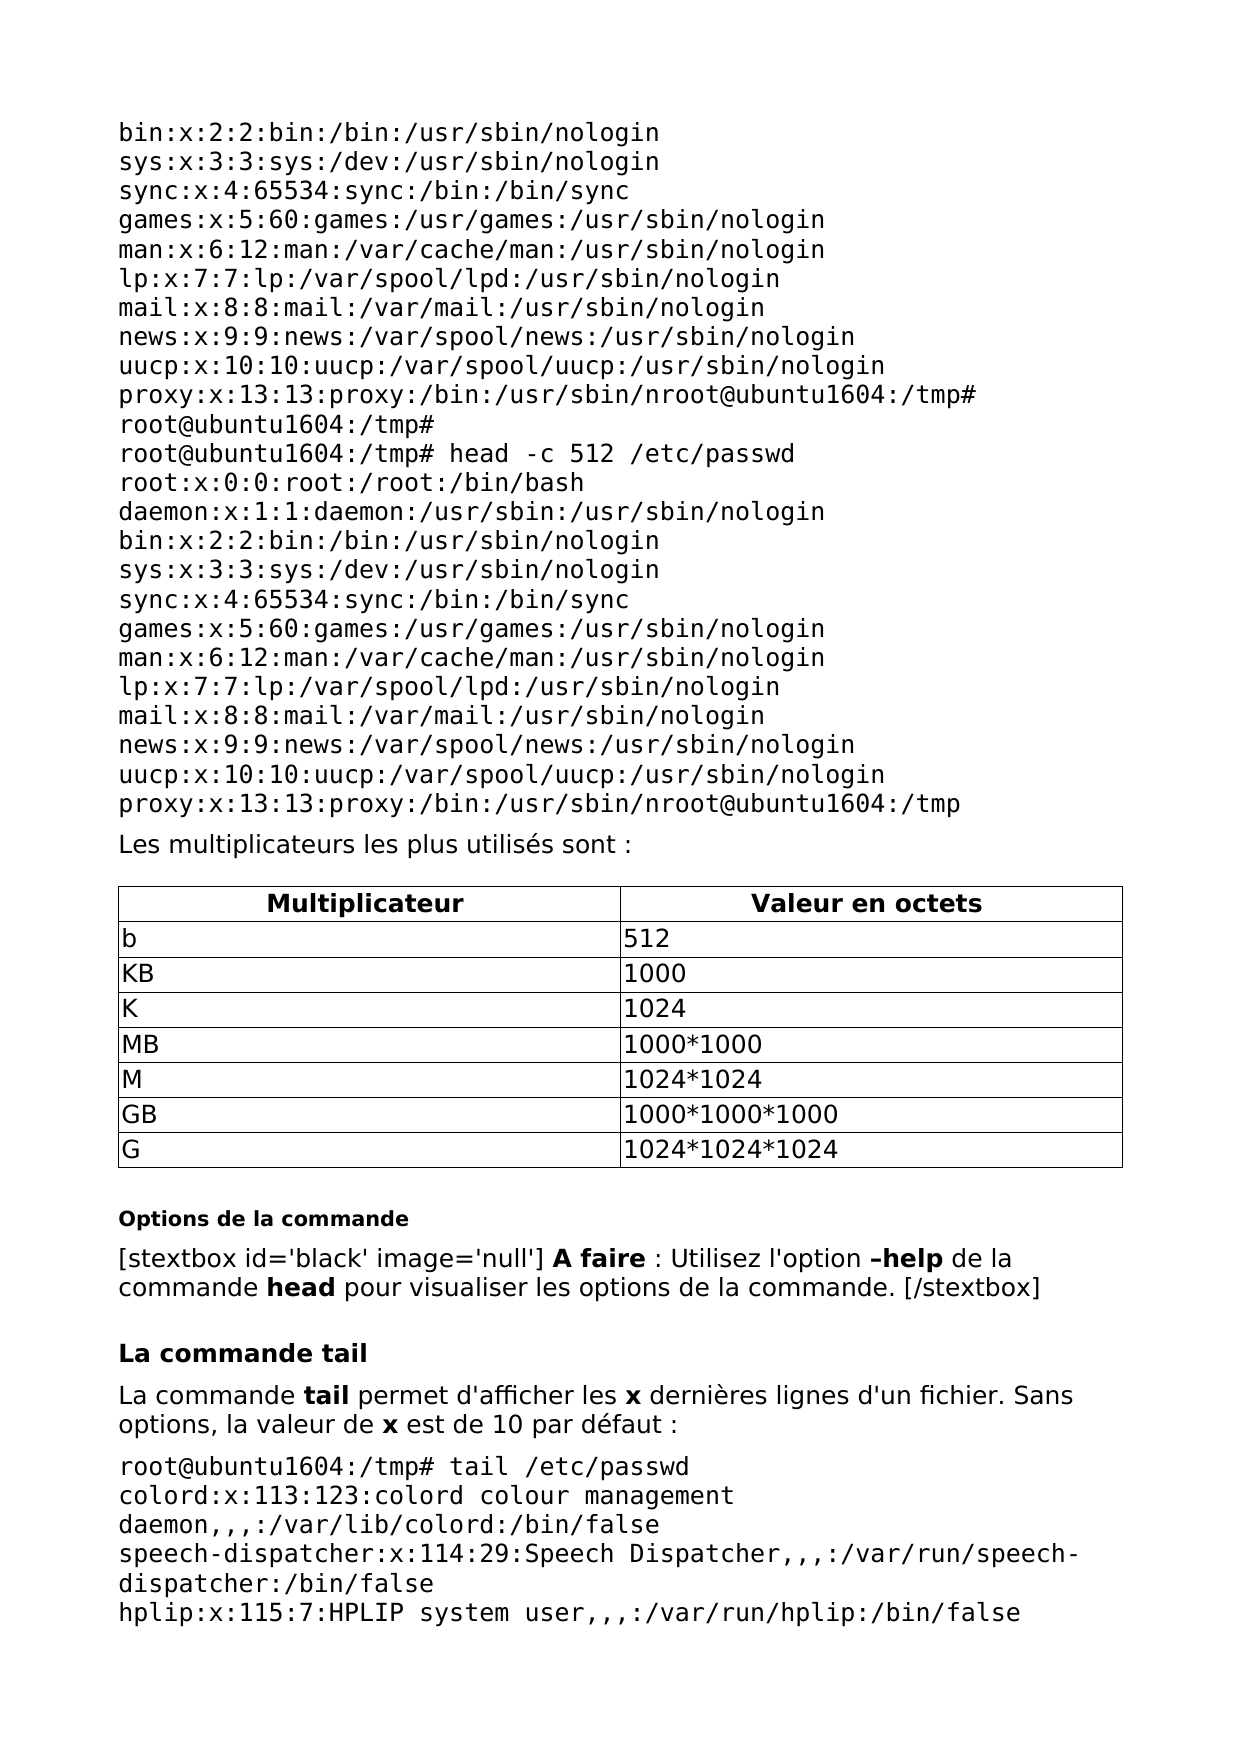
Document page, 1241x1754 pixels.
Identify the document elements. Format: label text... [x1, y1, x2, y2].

table_header Valeur en octets [621, 887, 1122, 921]
table_cell K [119, 993, 620, 1027]
table_cell KB [119, 958, 620, 992]
table_cell 1024 [621, 993, 1122, 1027]
text bin:x:2:2:bin:/bin:/usr/sbin/nologin sys:x:3:3:sys:/dev:/usr/sbin/nologin sync:x:4:65534:sync:/bin:/bin/sync games:x:5:60:games:/usr/games:/usr/sbin/nologin man:x:6:12:man:/var/cache/man:/usr/sbin/nologin lp:x:7:7:lp:/var/spool/lpd:/usr/sbin/nologin mail:x:8:8:mail:/var/mail:/usr/sbin/nologin news:x:9:9:news:/var/spool/news:/usr/sbin/nologin uucp:x:10:10:uucp:/var/spool/uucp:/usr/sbin/nologin proxy:x:13:13:proxy:/bin:/usr/sbin/nroot@ubuntu1604:/tmp# root@ubuntu1604:/tmp# root@ubuntu1604:/tmp# head -c 512 /etc/passwd root:x:0:0:root:/root:/bin/bash daemon:x:1:1:daemon:/usr/sbin:/usr/sbin/nologin bin:x:2:2:bin:/bin:/usr/sbin/nologin sys:x:3:3:sys:/dev:/usr/sbin/nologin sync:x:4:65534:sync:/bin:/bin/sync games:x:5:60:games:/usr/games:/usr/sbin/nologin man:x:6:12:man:/var/cache/man:/usr/sbin/nologin lp:x:7:7:lp:/var/spool/lpd:/usr/sbin/nologin mail:x:8:8:mail:/var/mail:/usr/sbin/nologin news:x:9:9:news:/var/spool/news:/usr/sbin/nologin uucp:x:10:10:uucp:/var/spool/uucp:/usr/sbin/nologin proxy:x:13:13:proxy:/bin:/usr/sbin/nroot@ubuntu1604:/tmp [118, 118, 1122, 818]
text Les multiplicateurs les plus utilisés sont : [118, 830, 1122, 859]
table_cell G [119, 1133, 620, 1167]
table_cell 1024*1024*1024 [621, 1133, 1122, 1167]
text root@ubuntu1604:/tmp# tail /etc/passwd colord:x:113:123:colord colour management daemon,,,:/var/lib/colord:/bin/false speech-dispatcher:x:114:29:Speech Dispatcher,,,:/var/run/speech-dispatcher:/bin/false hplip:x:115:7:HPLIP system user,,,:/var/run/hplip:/bin/false [118, 1452, 1122, 1627]
table_cell 1000 [621, 958, 1122, 992]
text [stextbox id='black' image='null'] A faire : Utilisez l'option –help de la commande head pour visualiser les options de la commande. [/stextbox] [118, 1244, 1122, 1302]
subtitle Options de la commande [118, 1207, 1122, 1231]
table_cell GB [119, 1098, 620, 1132]
subtitle La commande tail [118, 1340, 1122, 1369]
table_cell M [119, 1063, 620, 1097]
text La commande tail permet d'afficher les x dernières lignes d'un fichier. Sans options, la valeur de x est de 10 par défaut : [118, 1381, 1122, 1440]
table_cell b [119, 922, 620, 957]
table_cell 512 [621, 922, 1122, 957]
table_header Multiplicateur [119, 887, 620, 921]
table_cell MB [119, 1028, 620, 1062]
table_cell 1024*1024 [621, 1063, 1122, 1097]
table_cell 1000*1000*1000 [621, 1098, 1122, 1132]
table_cell 1000*1000 [621, 1028, 1122, 1062]
